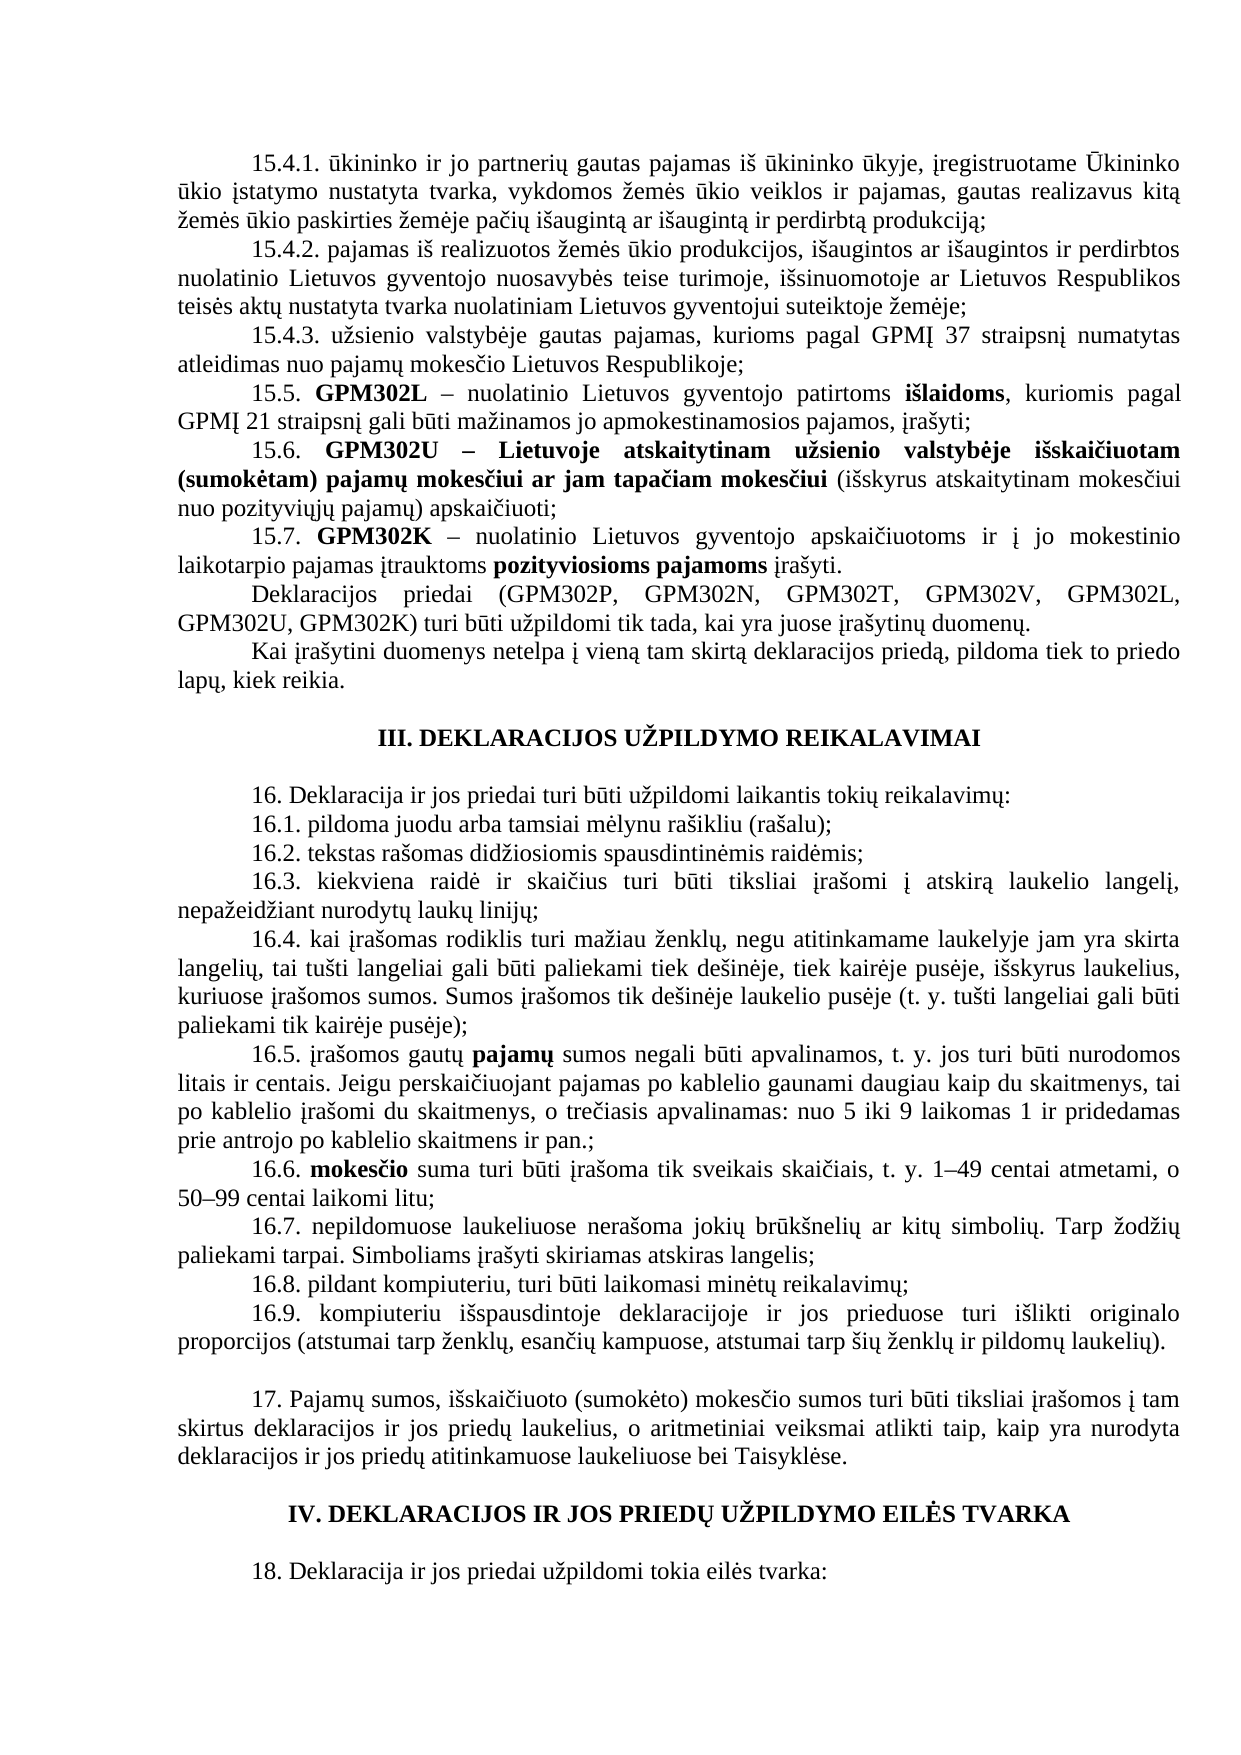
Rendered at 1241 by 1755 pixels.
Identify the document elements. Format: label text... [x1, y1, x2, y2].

text 16.2. tekstas rašomas didžiosiomis spausdintinėmis raidėmis; [177, 838, 1181, 866]
text 18. Deklaracija ir jos priedai užpildomi tokia eilės tvarka: [177, 1556, 1181, 1585]
text 17. Pajamų sumos, išskaičiuoto (sumokėto) mokesčio sumos turi būti tiksliai įrašomos į tam skirtus deklaracijos ir jos priedų laukelius, o aritmetiniai veiksmai atlikti taip, kaip yra nurodyta deklaracijos ir jos priedų atitinkamuose laukeliuose bei Taisyklėse. [177, 1384, 1181, 1470]
text 15.5. GPM302L – nuolatinio Lietuvos gyventojo patirtoms išlaidoms, kuriomis pagal GPMĮ 21 straipsnį gali būti mažinamos jo apmokestinamosios pajamos, įrašyti; [177, 378, 1181, 435]
text 16.5. įrašomos gautų pajamų sumos negali būti apvalinamos, t. y. jos turi būti nurodomos litais ir centais. Jeigu perskaičiuojant pajamas po kablelio gaunami daugiau kaip du skaitmenys, tai po kablelio įrašomi du skaitmenys, o trečiasis apvalinamas: nuo 5 iki 9 laikomas 1 ir pridedamas prie antrojo po kablelio skaitmens ir pan.; [177, 1039, 1181, 1154]
text 16. Deklaracija ir jos priedai turi būti užpildomi laikantis tokių reikalavimų: [177, 780, 1181, 809]
text 15.4.2. pajamas iš realizuotos žemės ūkio produkcijos, išaugintos ar išaugintos ir perdirbtos nuolatinio Lietuvos gyventojo nuosavybės teise turimoje, išsinuomotoje ar Lietuvos Respublikos teisės aktų nustatyta tvarka nuolatiniam Lietuvos gyventojui suteiktoje žemėje; [177, 234, 1181, 320]
text 16.6. mokesčio suma turi būti įrašoma tik sveikais skaičiais, t. y. 1–49 centai atmetami, o 50–99 centai laikomi litu; [177, 1154, 1181, 1211]
text IV. DEKLARACIJOS IR JOS PRIEDŲ UŽPILDYMO EILĖS TVARKA [177, 1499, 1181, 1528]
text 16.1. pildoma juodu arba tamsiai mėlynu rašikliu (rašalu); [177, 809, 1181, 838]
text Deklaracijos priedai (GPM302P, GPM302N, GPM302T, GPM302V, GPM302L, GPM302U, GPM302K) turi būti užpildomi tik tada, kai yra juose įrašytinų duomenų. [177, 579, 1181, 636]
text 16.3. kiekviena raidė ir skaičius turi būti tiksliai įrašomi į atskirą laukelio langelį, nepažeidžiant nurodytų laukų linijų; [177, 866, 1181, 924]
text Kai įrašytini duomenys netelpa į vieną tam skirtą deklaracijos priedą, pildoma tiek to priedo lapų, kiek reikia. [177, 636, 1181, 694]
text III. DEKLARACIJOS UŽPILDYMO REIKALAVIMAI [177, 723, 1181, 751]
text 15.4.1. ūkininko ir jo partnerių gautas pajamas iš ūkininko ūkyje, įregistruotame Ūkininko ūkio įstatymo nustatyta tvarka, vykdomos žemės ūkio veiklos ir pajamas, gautas realizavus kitą žemės ūkio paskirties žemėje pačių išaugintą ar išaugintą ir perdirbtą produkciją; [177, 148, 1181, 234]
text 16.8. pildant kompiuteriu, turi būti laikomasi minėtų reikalavimų; [177, 1269, 1181, 1298]
text 15.7. GPM302K – nuolatinio Lietuvos gyventojo apskaičiuotoms ir į jo mokestinio laikotarpio pajamas įtrauktoms pozityviosioms pajamoms įrašyti. [177, 521, 1181, 579]
text 15.4.3. užsienio valstybėje gautas pajamas, kurioms pagal GPMĮ 37 straipsnį numatytas atleidimas nuo pajamų mokesčio Lietuvos Respublikoje; [177, 320, 1181, 378]
text 16.4. kai įrašomas rodiklis turi mažiau ženklų, negu atitinkamame laukelyje jam yra skirta langelių, tai tušti langeliai gali būti paliekami tiek dešinėje, tiek kairėje pusėje, išskyrus laukelius, kuriuose įrašomos sumos. Sumos įrašomos tik dešinėje laukelio pusėje (t. y. tušti langeliai gali būti paliekami tik kairėje pusėje); [177, 924, 1181, 1039]
text 16.7. nepildomuose laukeliuose nerašoma jokių brūkšnelių ar kitų simbolių. Tarp žodžių paliekami tarpai. Simboliams įrašyti skiriamas atskiras langelis; [177, 1211, 1181, 1269]
text 16.9. kompiuteriu išspausdintoje deklaracijoje ir jos prieduose turi išlikti originalo proporcijos (atstumai tarp ženklų, esančių kampuose, atstumai tarp šių ženklų ir pildomų laukelių). [177, 1298, 1181, 1355]
text 15.6. GPM302U – Lietuvoje atskaitytinam užsienio valstybėje išskaičiuotam (sumokėtam) pajamų mokesčiui ar jam tapačiam mokesčiui (išskyrus atskaitytinam mokesčiui nuo pozityviųjų pajamų) apskaičiuoti; [177, 435, 1181, 521]
